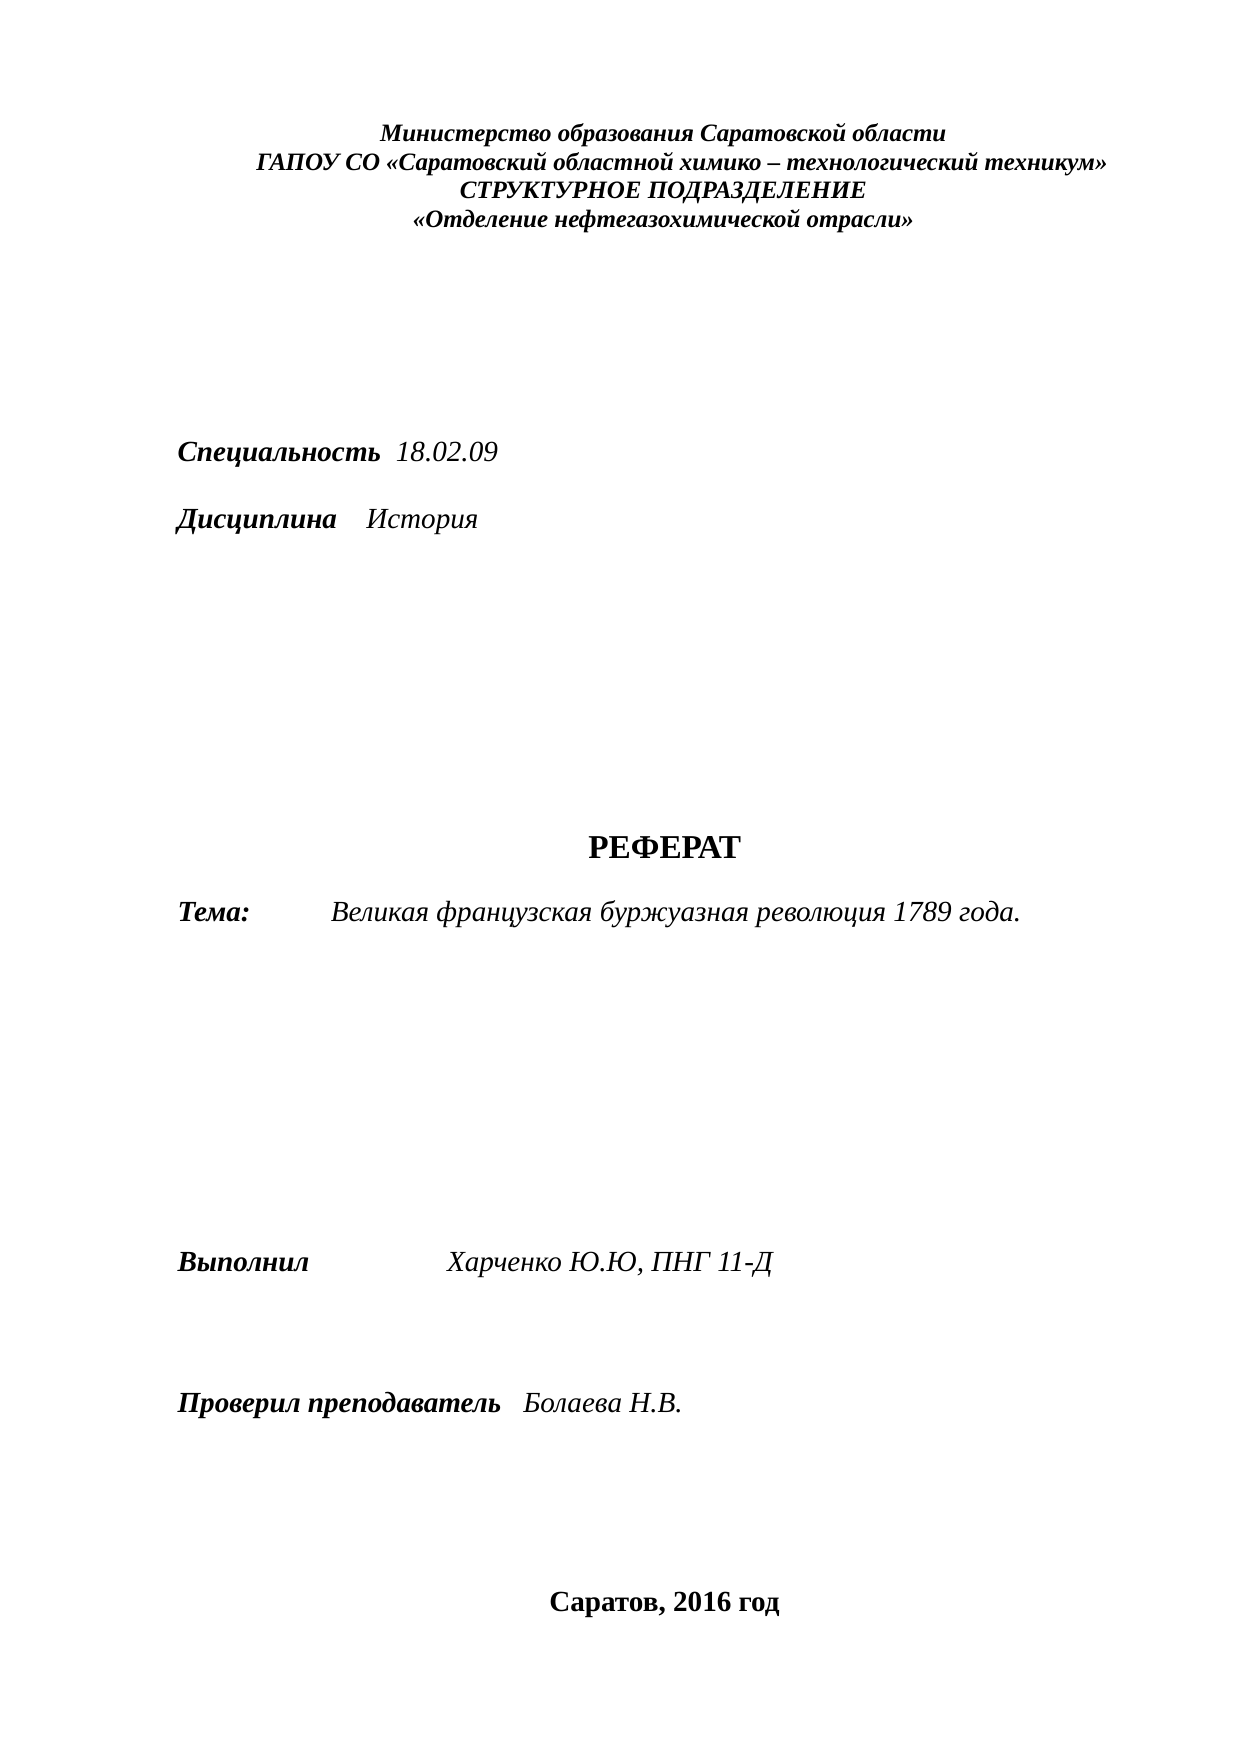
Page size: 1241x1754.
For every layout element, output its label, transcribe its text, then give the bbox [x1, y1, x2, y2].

text Выполнил Харченко Ю.Ю, ПНГ 11-Д [177, 1244, 1152, 1278]
text РЕФЕРАТ [177, 827, 1152, 866]
text «Отделение нефтегазохимической отрасли» [177, 204, 1152, 233]
text Саратов, 2016 год [177, 1584, 1152, 1618]
text Дисциплина История [177, 501, 1152, 535]
text Проверил преподаватель Болаева Н.В. [177, 1386, 1152, 1419]
text Тема: Великая французская буржуазная революция 1789 года. [177, 894, 1152, 928]
text Министерство образования Саратовской области [177, 118, 1152, 147]
text ГАПОУ СО «Саратовский областной химико – технологический техникум» [177, 147, 1152, 176]
text Специальность 18.02.09 [177, 434, 1152, 468]
text СТРУКТУРНОЕ ПОДРАЗДЕЛЕНИЕ [177, 176, 1152, 204]
